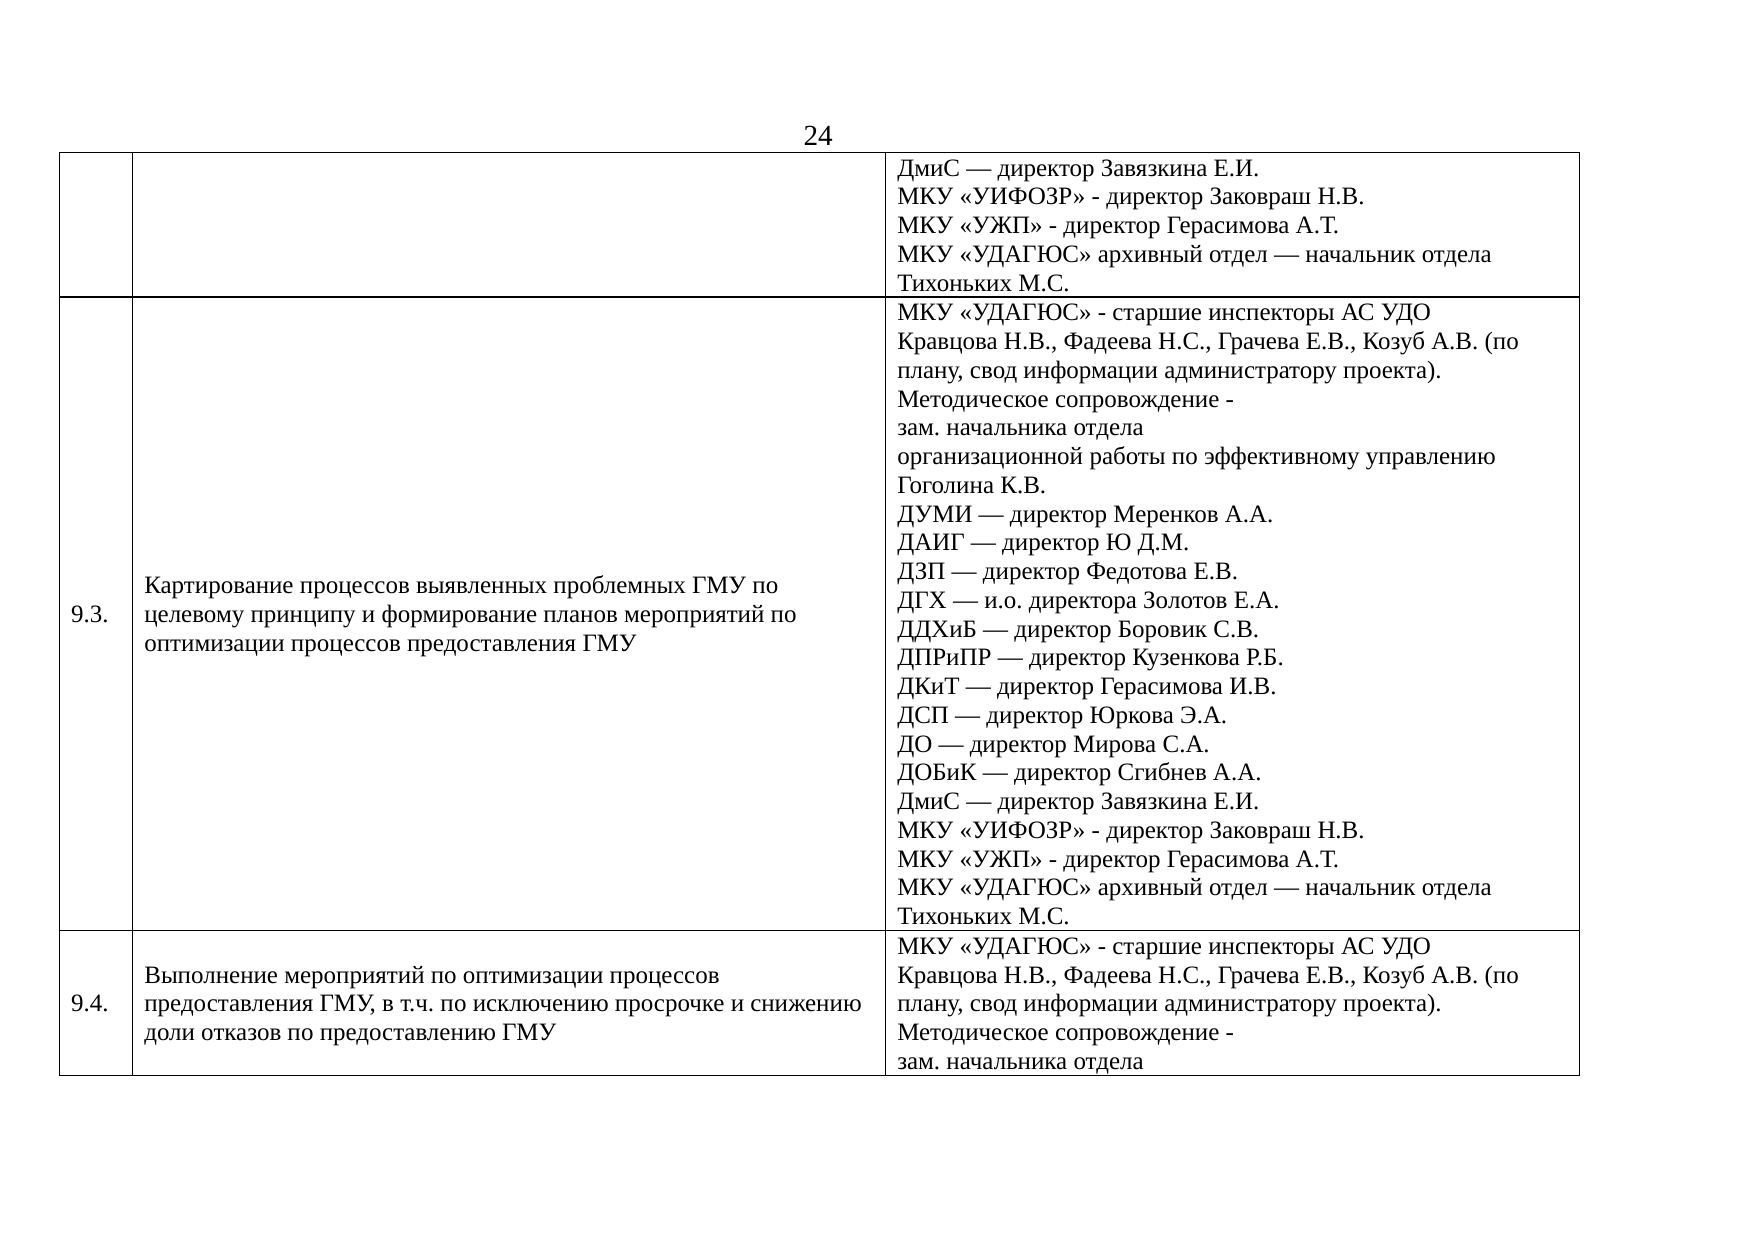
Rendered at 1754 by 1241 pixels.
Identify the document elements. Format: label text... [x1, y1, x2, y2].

table_cell [60, 153, 132, 296]
table_cell МКУ «УДАГЮС» - старшие инспекторы АС УДО Кравцова Н.В., Фадеева Н.С., Грачева Е.В., Козуб А.В. (по плану, свод информации администратору проекта). Методическое сопровождение - зам. начальника отдела [886, 931, 1579, 1075]
table_cell Картирование процессов выявленных проблемных ГМУ по целевому принципу и формирование планов мероприятий по оптимизации процессов предоставления ГМУ [133, 298, 885, 930]
table_cell [133, 153, 885, 296]
table_cell 9.4. [60, 931, 132, 1075]
table_cell 9.3. [60, 298, 132, 930]
table_cell МКУ «УДАГЮС» - старшие инспекторы АС УДО Кравцова Н.В., Фадеева Н.С., Грачева Е.В., Козуб А.В. (по плану, свод информации администратору проекта). Методическое сопровождение - зам. начальника отдела организационной работы по эффективному управлению Гоголина К.В. ДУМИ — директор Меренков А.А. ДАИГ — директор Ю Д.М. ДЗП — директор Федотова Е.В. ДГХ — и.о. директора Золотов Е.А. ДДХиБ — директор Боровик С.В. ДПРиПР — директор Кузенкова Р.Б. ДКиТ — директор Герасимова И.В. ДСП — директор Юркова Э.А. ДО — директор Мирова С.А. ДОБиК — директор Сгибнев А.А. ДмиС — директор Завязкина Е.И. МКУ «УИФОЗР» - директор Заковраш Н.В. МКУ «УЖП» - директор Герасимова А.Т. МКУ «УДАГЮС» архивный отдел — начальник отдела Тихоньких М.С. [886, 298, 1579, 930]
table_cell Выполнение мероприятий по оптимизации процессов предоставления ГМУ, в т.ч. по исключению просрочке и снижению доли отказов по предоставлению ГМУ [133, 931, 885, 1075]
table_cell ДмиС — директор Завязкина Е.И. МКУ «УИФОЗР» - директор Заковраш Н.В. МКУ «УЖП» - директор Герасимова А.Т. МКУ «УДАГЮС» архивный отдел — начальник отдела Тихоньких М.С. [886, 153, 1579, 296]
